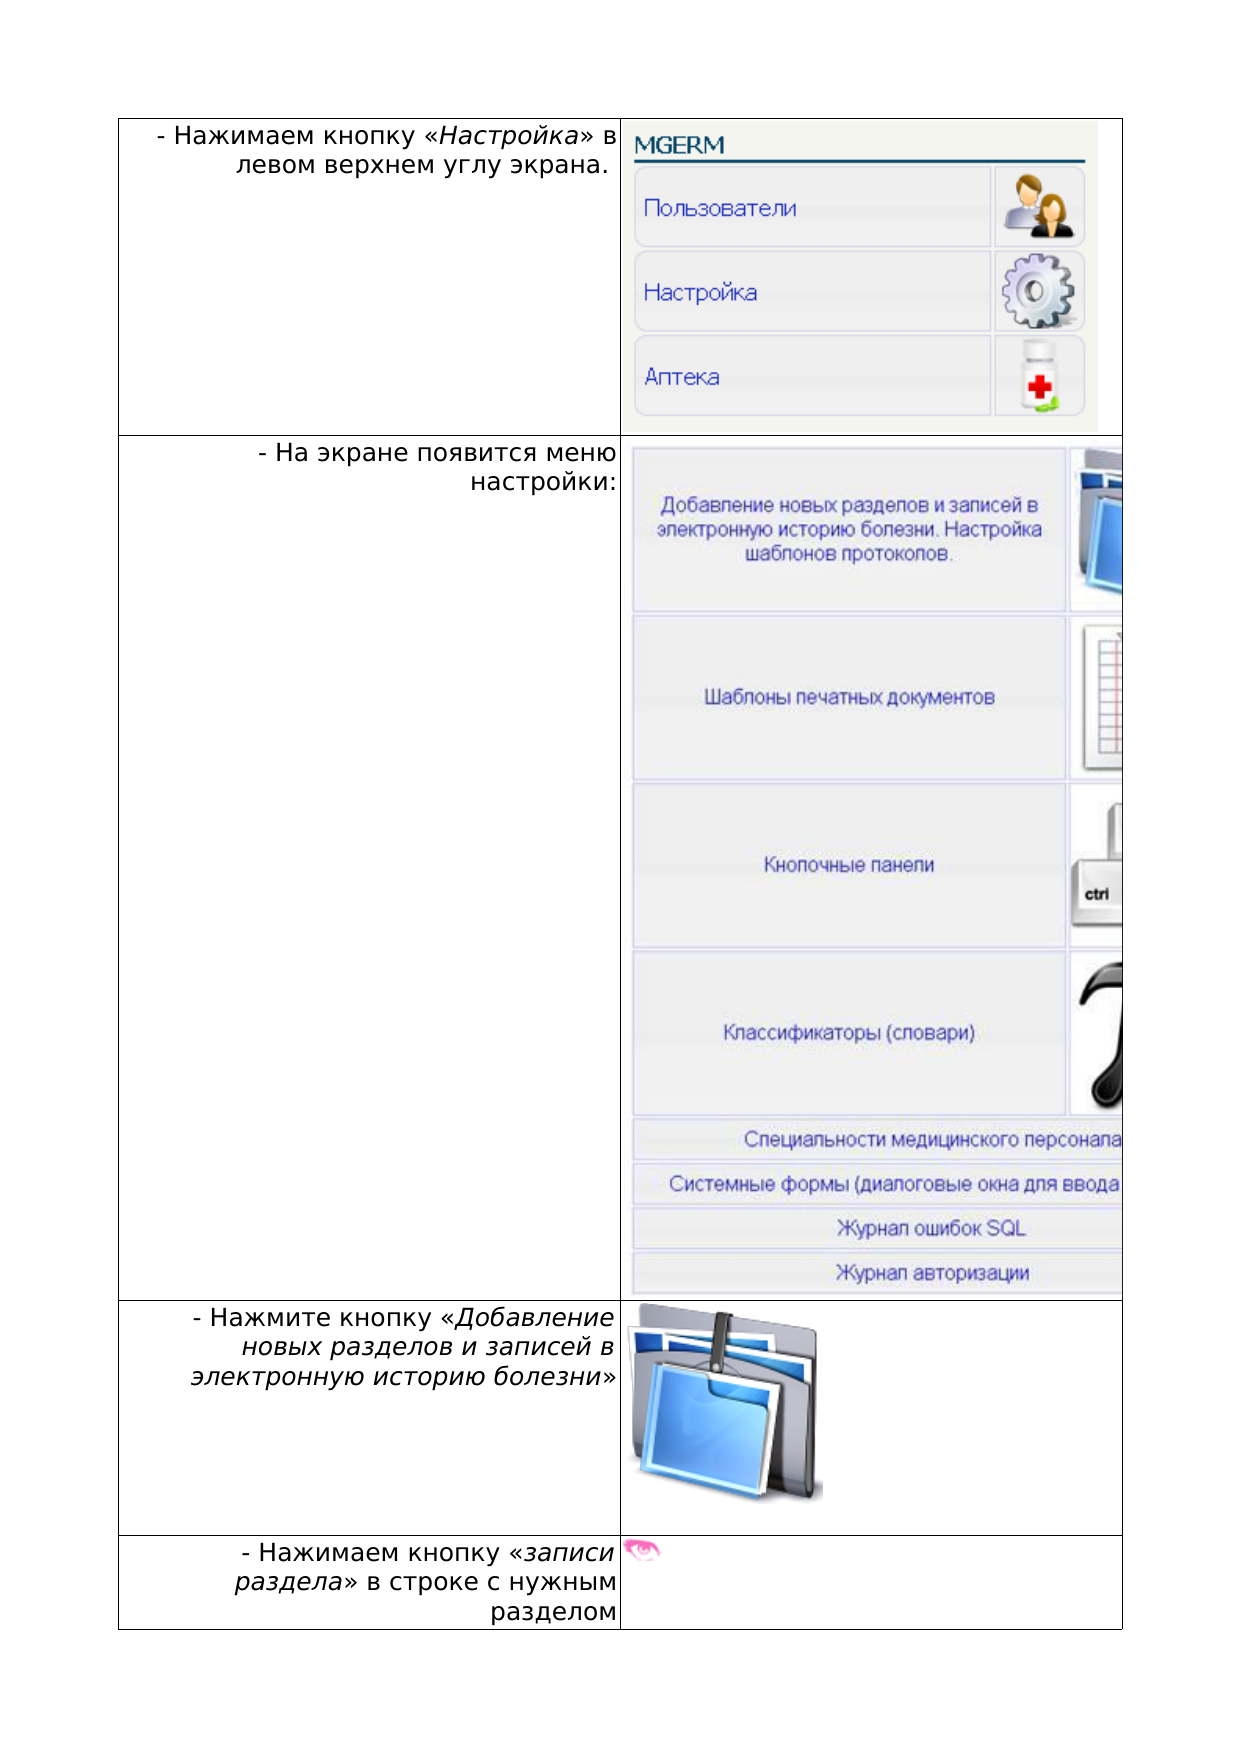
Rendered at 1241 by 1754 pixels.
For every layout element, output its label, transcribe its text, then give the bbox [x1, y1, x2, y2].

table_cell - Нажимаем кнопку «записи раздела» в строке с нужным разделом [119, 1536, 620, 1629]
table_cell [621, 1301, 1122, 1535]
picture [622, 1538, 662, 1561]
table_header - Нажимаем кнопку «Настройка» в левом верхнем углу экрана. [119, 119, 620, 435]
table_cell [621, 1536, 1122, 1629]
picture [622, 438, 1123, 1298]
table_cell - На экране появится меню настройки: [119, 436, 620, 1300]
picture [622, 1303, 823, 1504]
table_header [621, 119, 1122, 435]
picture [622, 121, 1098, 432]
table_cell - Нажмите кнопку «Добавление новых разделов и записей в электронную историю болезни» [119, 1301, 620, 1535]
